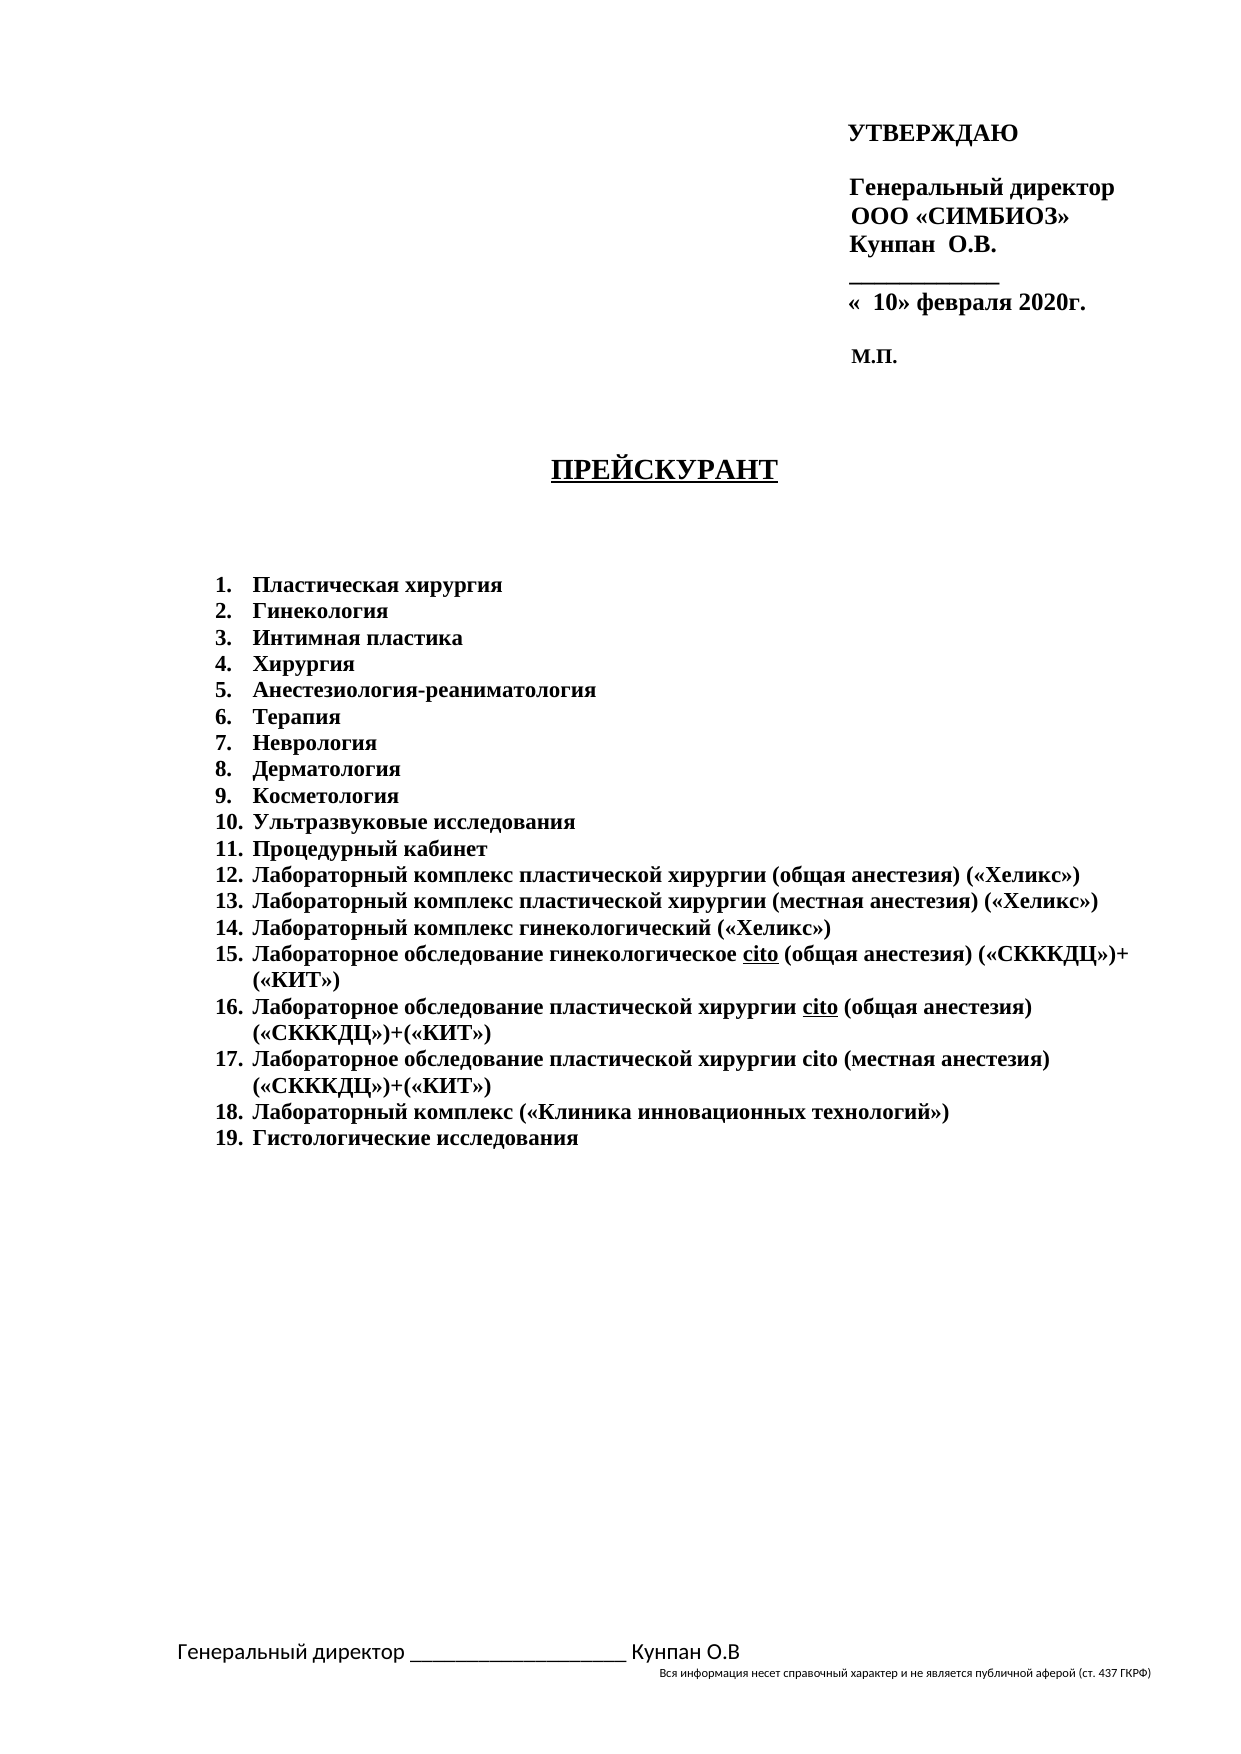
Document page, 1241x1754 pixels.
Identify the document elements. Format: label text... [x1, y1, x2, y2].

list Лабораторный комплекс пластической хирургии (местная анестезия) («Хеликс») [215, 887, 1152, 914]
list Ультразвуковые исследования [215, 808, 1152, 834]
text УТВЕРЖДАЮ [177, 118, 1152, 147]
list Терапия [215, 703, 1152, 729]
text « 10» февраля 2020г. [848, 287, 1152, 316]
text Кунпан О.В. ____________ [849, 229, 1152, 287]
list Гистологические исследования [215, 1124, 1152, 1151]
text ООО «СИМБИОЗ» [851, 201, 1152, 229]
list Хирургия [215, 650, 1152, 676]
list Лабораторное обследование пластической хирургии cito (общая анестезия) («СКККДЦ»)+(«КИТ») [215, 993, 1152, 1045]
list Лабораторный комплекс («Клиника инновационных технологий») [215, 1098, 1152, 1124]
list Процедурный кабинет [215, 834, 1152, 861]
text М.П. [177, 344, 1152, 368]
list Неврология [215, 729, 1152, 756]
list Анестезиология-реаниматология [215, 676, 1152, 703]
list Лабораторное обследование гинекологическое cito (общая анестезия) («СКККДЦ»)+(«КИТ») [215, 940, 1152, 993]
text Генеральный директор [849, 172, 1152, 201]
list Лабораторное обследование пластической хирургии cito (местная анестезия) («СКККДЦ»)+(«КИТ») [215, 1045, 1152, 1098]
list Гинекология [215, 597, 1152, 624]
list Косметология [215, 782, 1152, 808]
list Пластическая хирургия [215, 571, 1152, 597]
list Лабораторный комплекс гинекологический («Хеликс») [215, 914, 1152, 940]
list Дерматология [215, 756, 1152, 782]
list Лабораторный комплекс пластической хирургии (общая анестезия) («Хеликс») [215, 861, 1152, 887]
text ПРЕЙСКУРАНТ [177, 452, 1152, 486]
list Интимная пластика [215, 624, 1152, 650]
